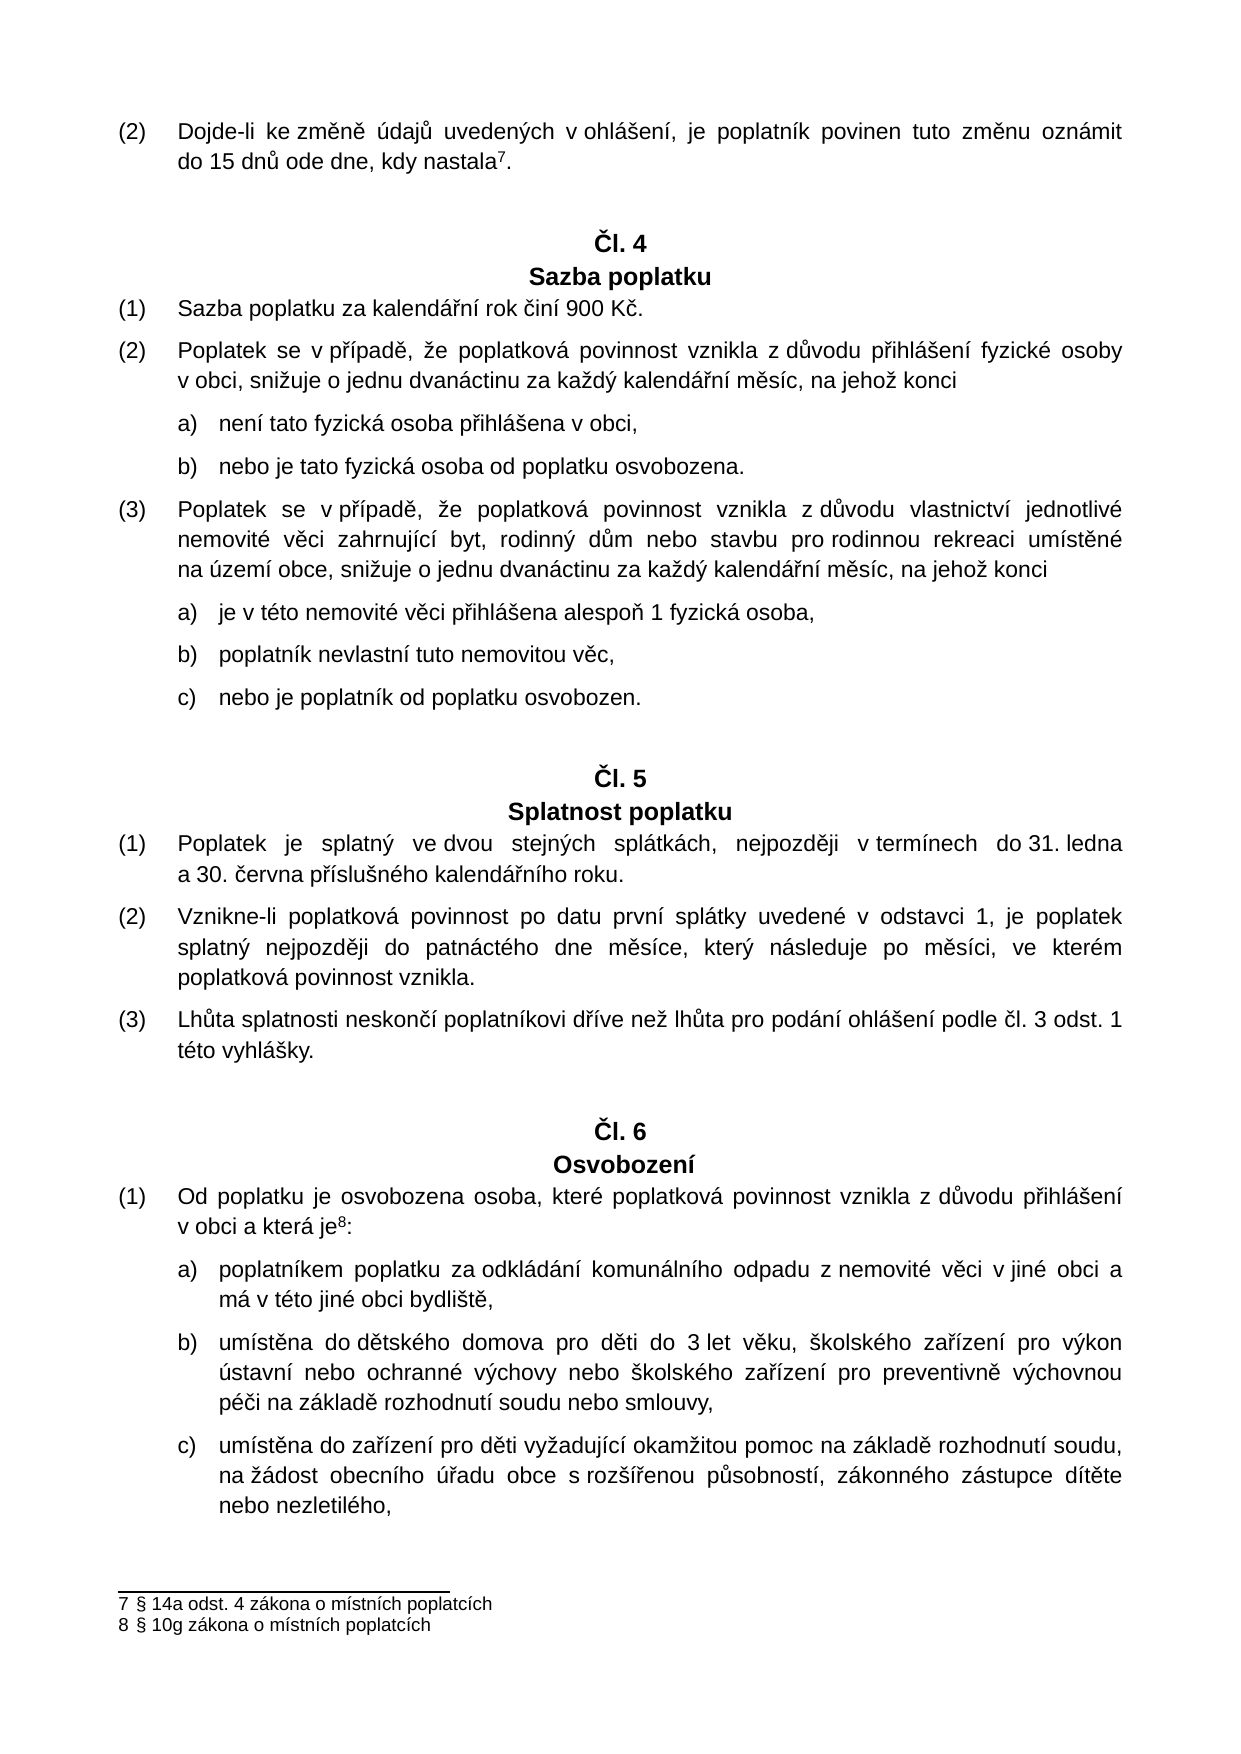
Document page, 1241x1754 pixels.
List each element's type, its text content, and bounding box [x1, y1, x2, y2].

list Od poplatku je osvobozena osoba, které poplatková povinnost vznikla z důvodu přihlášení v obci a která je: [118, 1183, 1122, 1239]
list Poplatek je splatný ve dvou stejných splátkách, nejpozději v termínech do 31. ledna a 30. června příslušného kalendářního roku. [118, 830, 1122, 887]
list nebo je tato fyzická osoba od poplatku osvobozena. [177, 453, 1122, 479]
list poplatníkem poplatku za odkládání komunálního odpadu z nemovité věci v jiné obci a má v této jiné obci bydliště, [177, 1256, 1122, 1312]
list Sazba poplatku za kalendářní rok činí 900 Kč. [118, 294, 1122, 321]
list umístěna do zařízení pro děti vyžadující okamžitou pomoc na základě rozhodnutí soudu, na žádost obecního úřadu obce s rozšířenou působností, zákonného zástupce dítěte nebo nezletilého, [177, 1432, 1122, 1519]
list § 14a odst. 4 zákona o místních poplatcích [118, 1592, 1122, 1614]
list Dojde-li ke změně údajů uvedených v ohlášení, je poplatník povinen tuto změnu oznámit do 15 dnů ode dne, kdy nastala. [118, 118, 1122, 175]
list Poplatek se v případě, že poplatková povinnost vznikla z důvodu přihlášení fyzické osoby v obci, snižuje o jednu dvanáctinu za každý kalendářní měsíc, na jehož konci [118, 337, 1122, 394]
list Poplatek se v případě, že poplatková povinnost vznikla z důvodu vlastnictví jednotlivé nemovité věci zahrnující byt, rodinný dům nebo stavbu pro rodinnou rekreaci umístěné na území obce, snižuje o jednu dvanáctinu za každý kalendářní měsíc, na jehož konci [118, 496, 1122, 582]
list § 10g zákona o místních poplatcích [118, 1614, 1122, 1635]
list nebo je poplatník od poplatku osvobozen. [177, 684, 1122, 711]
list Vznikne-li poplatková povinnost po datu první splátky uvedené v odstavci 1, je poplatek splatný nejpozději do patnáctého dne měsíce, který následuje po měsíci, ve kterém poplatková povinnost vznikla. [118, 903, 1122, 990]
list poplatník nevlastní tuto nemovitou věc, [177, 641, 1122, 668]
list Lhůta splatnosti neskončí poplatníkovi dříve než lhůta pro podání ohlášení podle čl. 3 odst. 1 této vyhlášky. [118, 1006, 1122, 1063]
subtitle Čl. 6 Osvobození [118, 1117, 1122, 1179]
subtitle Čl. 4 Sazba poplatku [118, 228, 1122, 290]
list není tato fyzická osoba přihlášena v obci, [177, 410, 1122, 437]
list je v této nemovité věci přihlášena alespoň 1 fyzická osoba, [177, 599, 1122, 625]
subtitle Čl. 5 Splatnost poplatku [118, 764, 1122, 826]
list umístěna do dětského domova pro děti do 3 let věku, školského zařízení pro výkon ústavní nebo ochranné výchovy nebo školského zařízení pro preventivně výchovnou péči na základě rozhodnutí soudu nebo smlouvy, [177, 1329, 1122, 1416]
